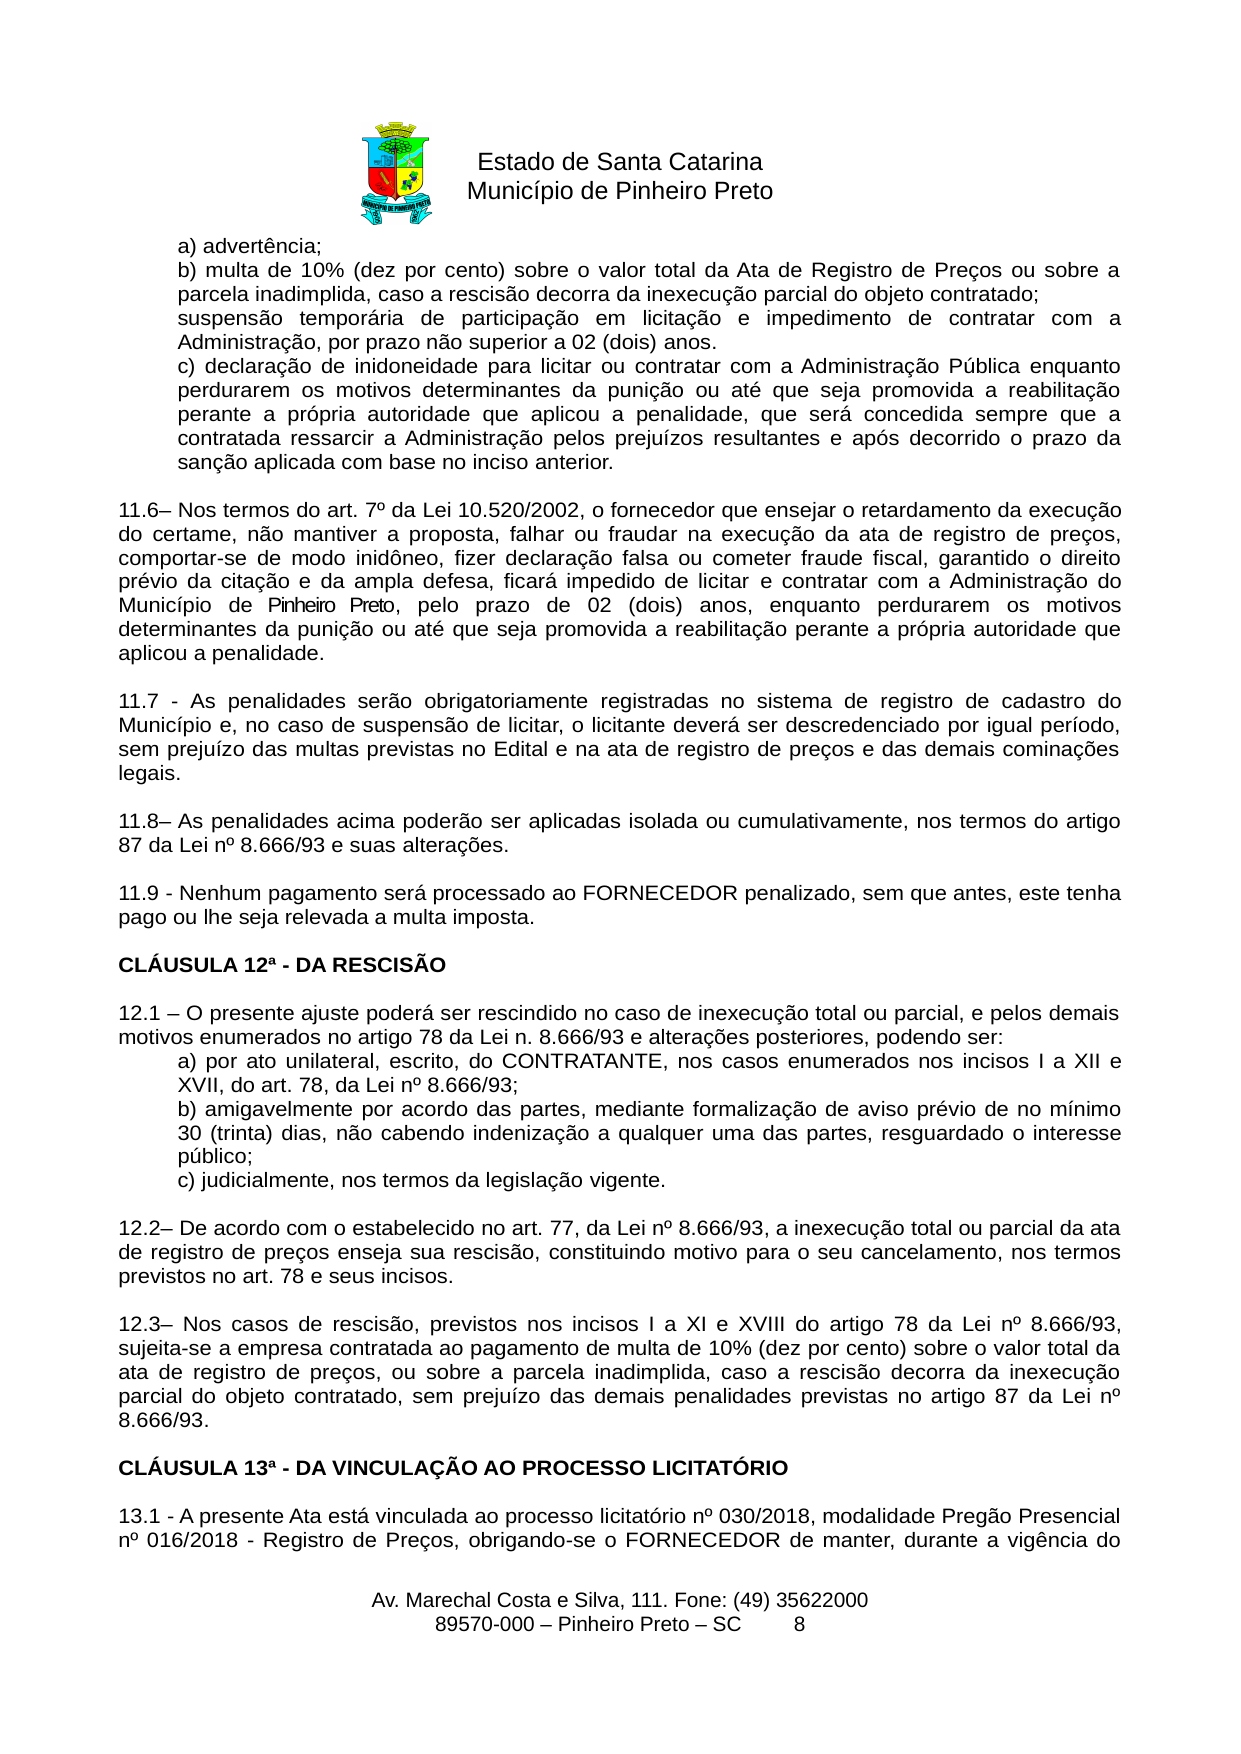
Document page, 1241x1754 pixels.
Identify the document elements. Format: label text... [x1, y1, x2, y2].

text a) por ato unilateral, escrito, do CONTRATANTE, nos casos enumerados nos incisos I a XII e XVII, do art. 78, da Lei nº 8.666/93; [177, 1048, 1122, 1096]
text a) advertência; [177, 234, 1122, 258]
text b) multa de 10% (dez por cento) sobre o valor total da Ata de Registro de Preços ou sobre a parcela inadimplida, caso a rescisão decorra da inexecução parcial do objeto contratado; [177, 258, 1122, 306]
text 12.3– Nos casos de rescisão, previstos nos incisos I a XI e XVIII do artigo 78 da Lei nº 8.666/93, sujeita-se a empresa contratada ao pagamento de multa de 10% (dez por cento) sobre o valor total da ata de registro de preços, ou sobre a parcela inadimplida, caso a rescisão decorra da inexecução parcial do objeto contratado, sem prejuízo das demais penalidades previstas no artigo 87 da Lei nº 8.666/93. [118, 1312, 1122, 1432]
text suspensão temporária de participação em licitação e impedimento de contratar com a Administração, por prazo não superior a 02 (dois) anos. [177, 306, 1122, 354]
text 13.1 - A presente Ata está vinculada ao processo licitatório nº 030/2018, modalidade Pregão Presencial nº 016/2018 - Registro de Preços, obrigando-se o FORNECEDOR de manter, durante a vigência do [118, 1504, 1122, 1552]
text 11.8– As penalidades acima poderão ser aplicadas isolada ou cumulativamente, nos termos do artigo 87 da Lei nº 8.666/93 e suas alterações. [118, 809, 1122, 857]
text 12.2– De acordo com o estabelecido no art. 77, da Lei nº 8.666/93, a inexecução total ou parcial da ata de registro de preços enseja sua rescisão, constituindo motivo para o seu cancelamento, nos termos previstos no art. 78 e seus incisos. [118, 1216, 1122, 1288]
text c) declaração de inidoneidade para licitar ou contratar com a Administração Pública enquanto perdurarem os motivos determinantes da punição ou até que seja promovida a reabilitação perante a própria autoridade que aplicou a penalidade, que será concedida sempre que a contratada ressarcir a Administração pelos prejuízos resultantes e após decorrido o prazo da sanção aplicada com base no inciso anterior. [177, 354, 1122, 473]
text b) amigavelmente por acordo das partes, mediante formalização de aviso prévio de no mínimo 30 (trinta) dias, não cabendo indenização a qualquer uma das partes, resguardado o interesse público; [177, 1096, 1122, 1168]
text 11.7 - As penalidades serão obrigatoriamente registradas no sistema de registro de cadastro do Município e, no caso de suspensão de licitar, o licitante deverá ser descredenciado por igual período, sem prejuízo das multas previstas no Edital e na ata de registro de preços e das demais cominações legais. [118, 689, 1122, 785]
text 11.6– Nos termos do art. 7º da Lei 10.520/2002, o fornecedor que ensejar o retardamento da execução do certame, não mantiver a proposta, falhar ou fraudar na execução da ata de registro de preços, comportar-se de modo inidôneo, fizer declaração falsa ou cometer fraude fiscal, garantido o direito prévio da citação e da ampla defesa, ficará impedido de licitar e contratar com a Administração do Município de Pinheiro Preto, pelo prazo de 02 (dois) anos, enquanto perdurarem os motivos determinantes da punição ou até que seja promovida a reabilitação perante a própria autoridade que aplicou a penalidade. [118, 497, 1122, 665]
text 12.1 – O presente ajuste poderá ser rescindido no caso de inexecução total ou parcial, e pelos demais motivos enumerados no artigo 78 da Lei n. 8.666/93 e alterações posteriores, podendo ser: [118, 1001, 1122, 1048]
text c) judicialmente, nos termos da legislação vigente. [177, 1168, 1122, 1192]
text CLÁUSULA 12ª - DA RESCISÃO [118, 953, 1122, 977]
picture [360, 122, 433, 225]
text 11.9 - Nenhum pagamento será processado ao FORNECEDOR penalizado, sem que antes, este tenha pago ou lhe seja relevada a multa imposta. [118, 881, 1122, 929]
text CLÁUSULA 13ª - DA VINCULAÇÃO AO PROCESSO LICITATÓRIO [118, 1456, 1122, 1480]
